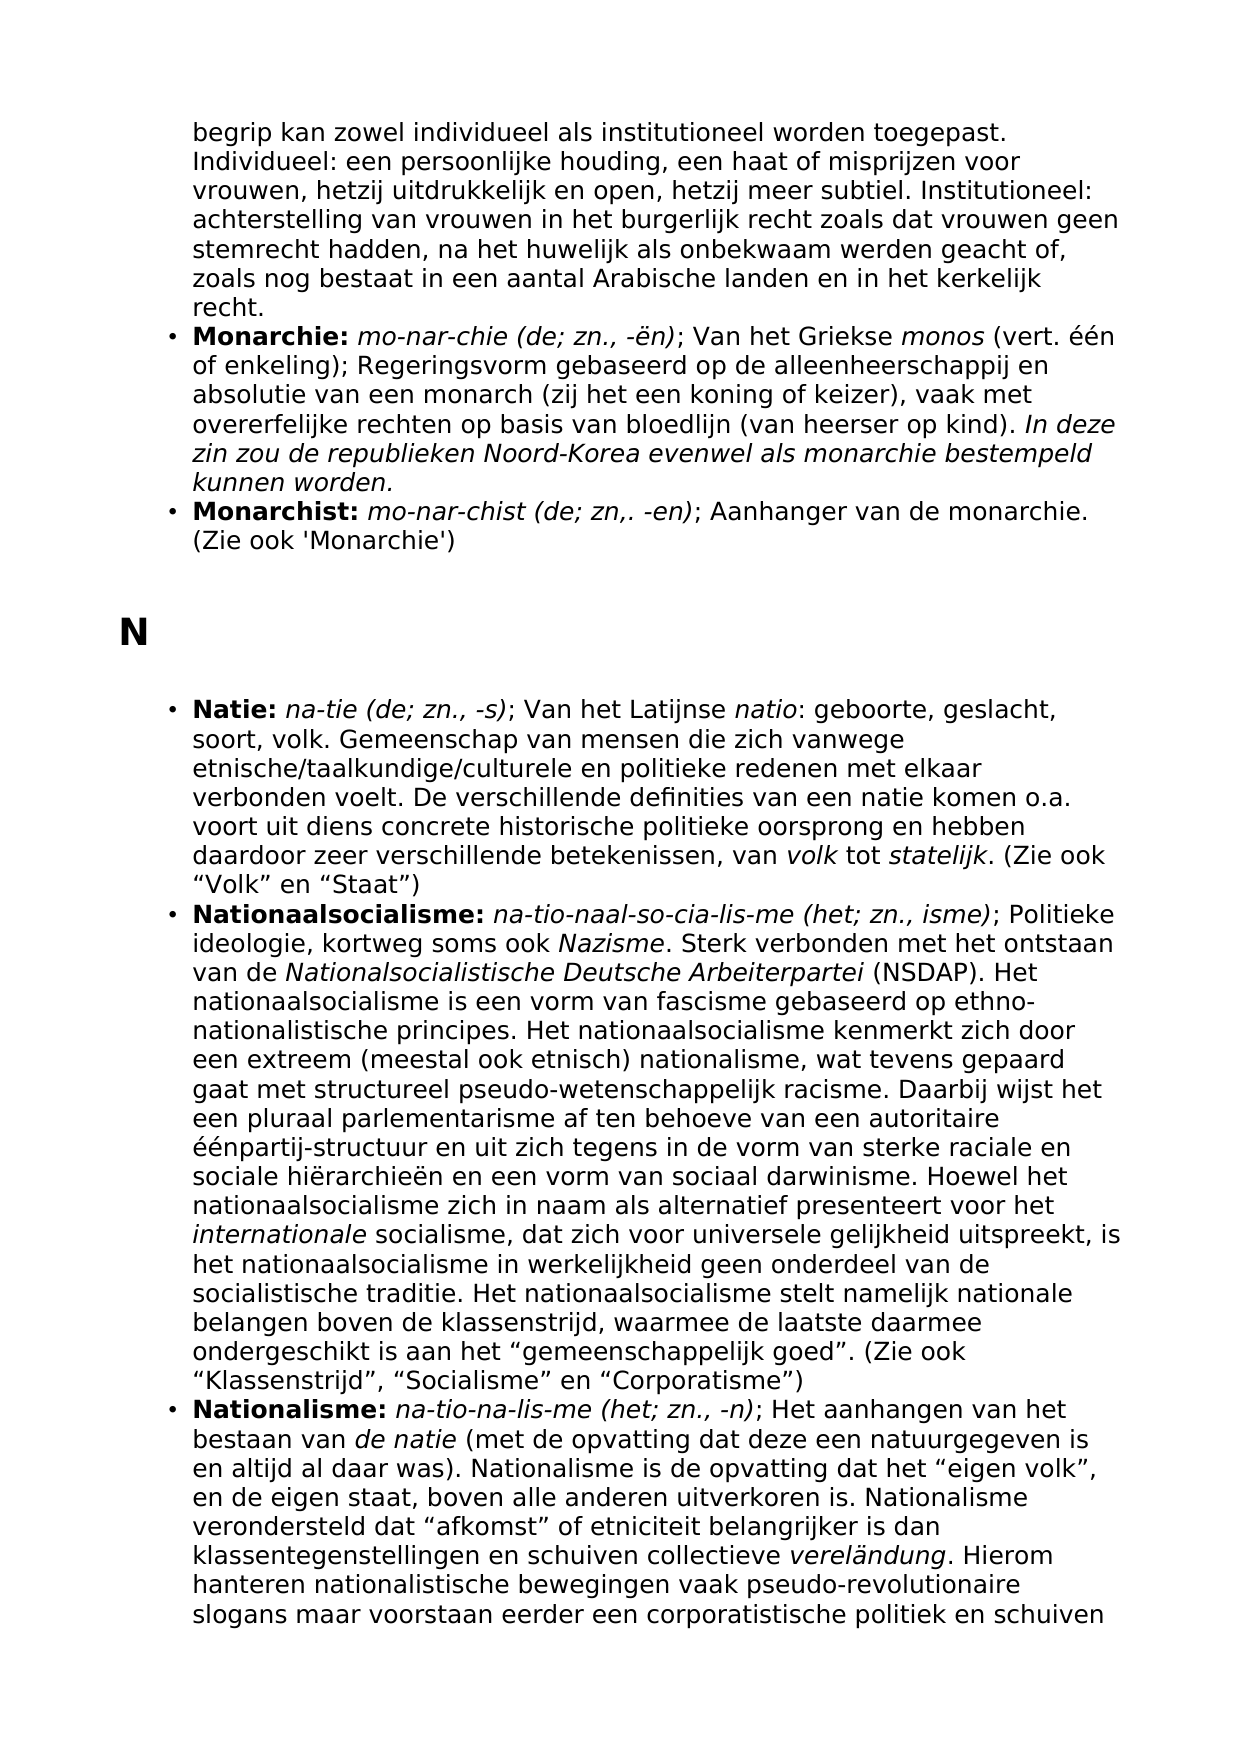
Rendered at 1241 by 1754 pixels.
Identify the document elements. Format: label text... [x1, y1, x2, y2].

list Nationalisme: na-tio-na-lis-me (het; zn., -n); Het aanhangen van het bestaan van de natie (met de opvatting dat deze een natuurgegeven is en altijd al daar was). Nationalisme is de opvatting dat het “eigen volk”, en de eigen staat, boven alle anderen uitverkoren is. Nationalisme verondersteld dat “afkomst” of etniciteit belangrijker is dan klassentegenstellingen en schuiven collectieve vereländung. Hierom hanteren nationalistische bewegingen vaak pseudo-revolutionaire slogans maar voorstaan eerder een corporatistische politiek en schuiven [177, 1396, 1122, 1629]
list Natie: na-tie (de; zn., -s); Van het Latijnse natio: geboorte, geslacht, soort, volk. Gemeenschap van mensen die zich vanwege etnische/taalkundige/culturele en politieke redenen met elkaar verbonden voelt. De verschillende definities van een natie komen o.a. voort uit diens concrete historische politieke oorsprong en hebben daardoor zeer verschillende betekenissen, van volk tot statelijk. (Zie ook “Volk” en “Staat”) [177, 696, 1122, 900]
list begrip kan zowel individueel als institutioneel worden toegepast. Individueel: een persoonlijke houding, een haat of misprijzen voor vrouwen, hetzij uitdrukkelijk en open, hetzij meer subtiel. Institutioneel: achterstelling van vrouwen in het burgerlijk recht zoals dat vrouwen geen stemrecht hadden, na het huwelijk als onbekwaam werden geacht of, zoals nog bestaat in een aantal Arabische landen en in het kerkelijk recht. [177, 118, 1122, 322]
list Nationaalsocialisme: na-tio-naal-so-cia-lis-me (het; zn., isme); Politieke ideologie, kortweg soms ook Nazisme. Sterk verbonden met het ontstaan van de Nationalsocialistische Deutsche Arbeiterpartei (NSDAP). Het nationaalsocialisme is een vorm van fascisme gebaseerd op ethno-nationalistische principes. Het nationaalsocialisme kenmerkt zich door een extreem (meestal ook etnisch) nationalisme, wat tevens gepaard gaat met structureel pseudo-wetenschappelijk racisme. Daarbij wijst het een pluraal parlementarisme af ten behoeve van een autoritaire éénpartij-structuur en uit zich tegens in de vorm van sterke raciale en sociale hiërarchieën en een vorm van sociaal darwinisme. Hoewel het nationaalsocialisme zich in naam als alternatief presenteert voor het internationale socialisme, dat zich voor universele gelijkheid uitspreekt, is het nationaalsocialisme in werkelijkheid geen onderdeel van de socialistische traditie. Het nationaalsocialisme stelt namelijk nationale belangen boven de klassenstrijd, waarmee de laatste daarmee ondergeschikt is aan het “gemeenschappelijk goed”. (Zie ook “Klassenstrijd”, “Socialisme” en “Corporatisme”) [177, 900, 1122, 1396]
subtitle N [118, 610, 1122, 654]
list Monarchist: mo-nar-chist (de; zn,. -en); Aanhanger van de monarchie. (Zie ook 'Monarchie') [177, 497, 1122, 556]
list Monarchie: mo-nar-chie (de; zn., -ën); Van het Griekse monos (vert. één of enkeling); Regeringsvorm gebaseerd op de alleenheerschappij en absolutie van een monarch (zij het een koning of keizer), vaak met overerfelijke rechten op basis van bloedlijn (van heerser op kind). In deze zin zou de republieken Noord-Korea evenwel als monarchie bestempeld kunnen worden. [177, 322, 1122, 497]
